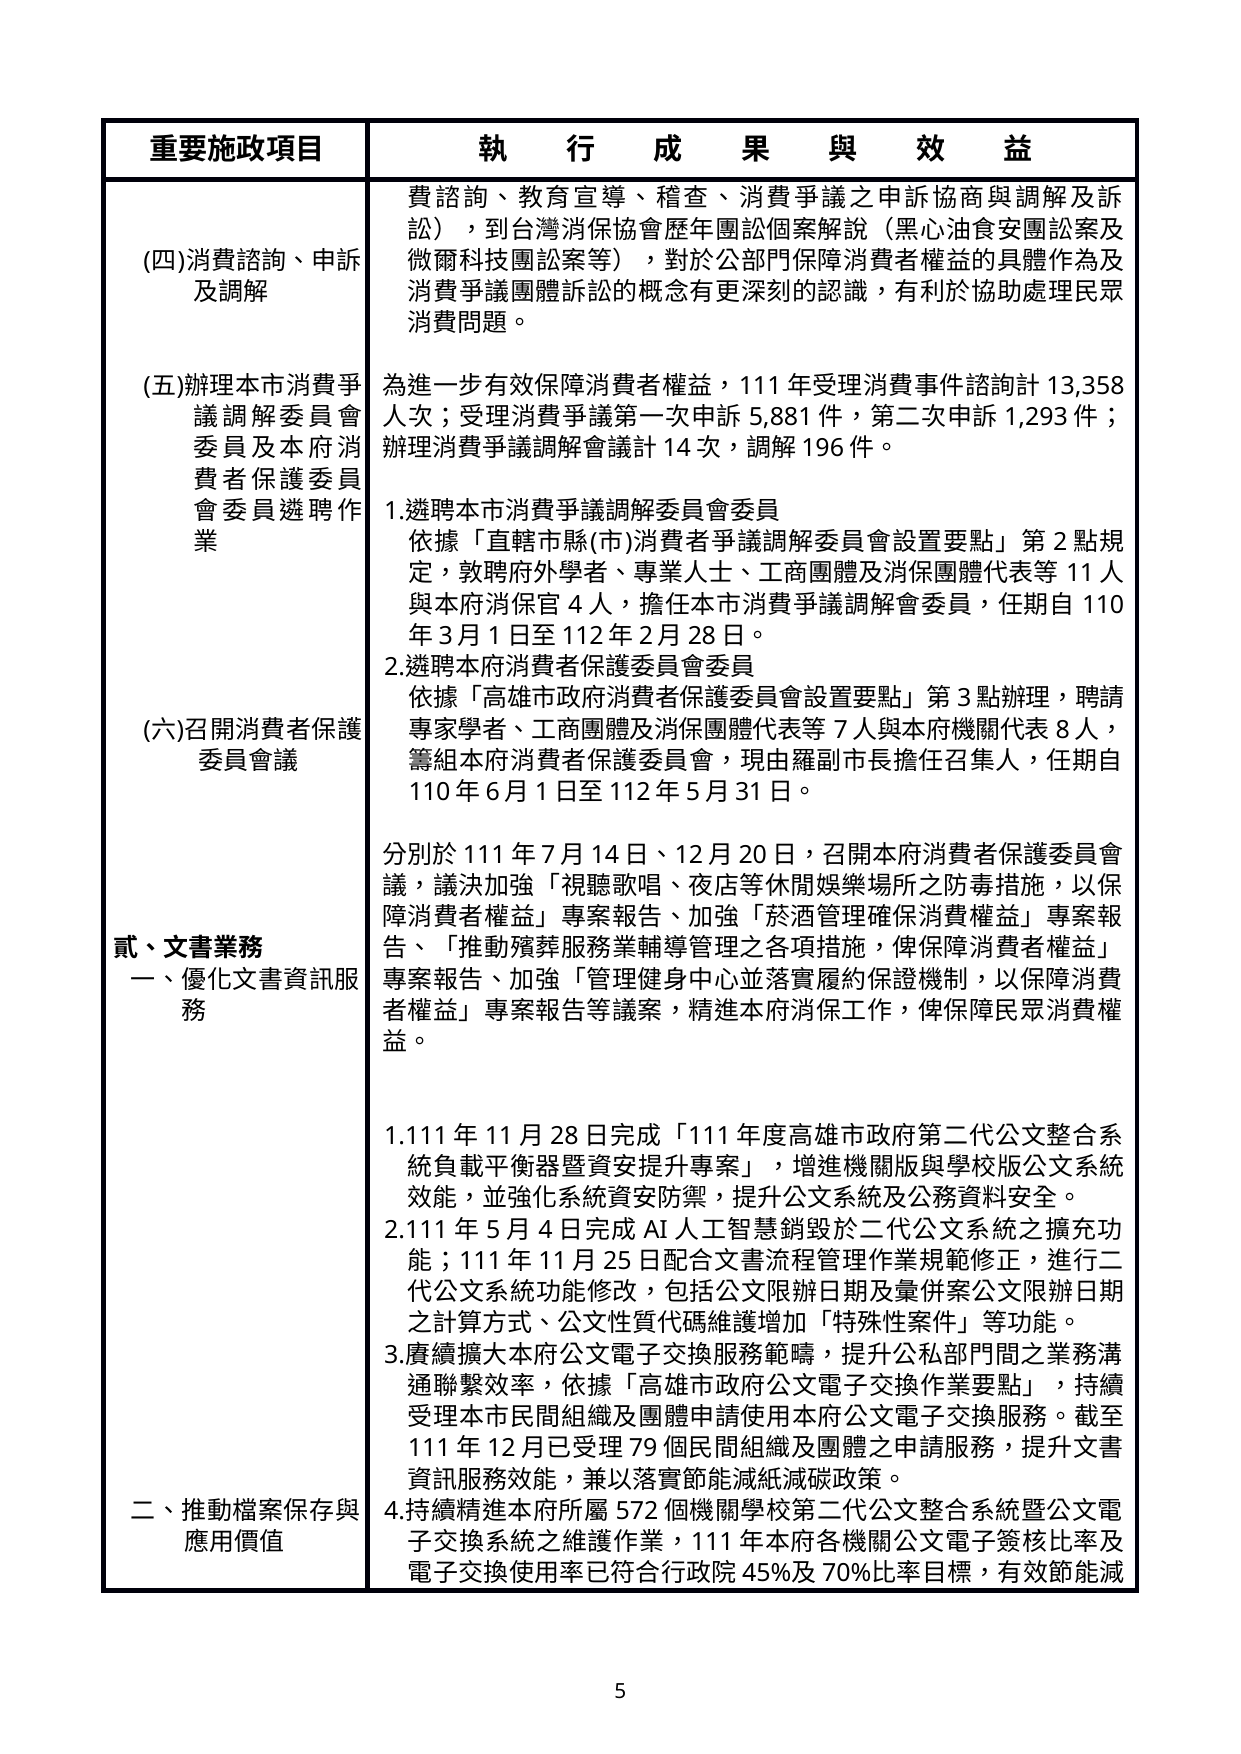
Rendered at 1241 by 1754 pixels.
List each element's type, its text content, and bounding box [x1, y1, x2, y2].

table_header 重要施政項目 [106, 123, 365, 177]
table_cell (四)消費諮詢、申訴及調解 (五)辦理本市消費爭議調解委員會委員及本府消費者保護委員會委員遴聘作業 (六)召開消費者保護委員會議 貳、文書業務 一、優化文書資訊服務 二、推動檔案保存與應用價值 [106, 182, 365, 1588]
table_cell 1.辦理四維及鳳山行政中心環境美綠化 (1)四維及鳳山行政中心大樓四周及庭園遍植景觀樹木、花草進行綠美化，定期修剪整理，提供市民舒適的洽公環境。另於公共走道，定期更換擺飾各種花木盆栽，以提升辦公環境景觀，淨化室內空氣。 (2)依據本府四維及鳳山行政中心大樓環境清潔維護實施計畫，辦理環境清潔暨美綠化績效考核3次。 2.加強四維及鳳山行政中心會場利用 (1)為有效提供場地資訊，增進集會場所使用率，於行政暨國際處網站提供會場現況照片、設備簡介、場地使用申請書及單一申請窗口等申辦服務資訊。 (2)111年度四維行政中心中庭、廣場及大禮堂計開放79場次，各會議室等受理申請使用計1,606場次；鳳山行政中心中庭、廣場、大禮堂及多媒體會議室計開放71場次，各會議室等受理申請使用計1,031場次。 3.推動綠色環保採購及優先採購身心障礙福利機構物品 111年度綠色採購，指定項目採購達成率為90.7%；另111年度優先採購身心障礙福利機構團體生產物品，達成法定比例5%。 4.打造與民眾友善互動之公共空間 (1)111年1月配合農曆春節新年節慶，於四維及鳳山行政中心佈置新年節慶藝術作品與標語，呈現過年熱鬧氣氛。 (2)受理本府各機關學校申請於四維及鳳山行政中心電梯內海報夾張貼海報計28次，讓市政服務資訊更普及，延伸本府服務市民朋友的觸角。 (3)受理本府各機關學校申請於四維行政中心中庭LED電視牆播放市政宣導短片計29次。 (4)因應防疫升級，本府四維及鳳山行政中心於110年5月18日起開始啟動聯合洽公，並規劃洽公區域統一受理（四維行政中心於一樓中庭、鳳山行政中心於後棟一樓多媒體簡報室），除員工、受邀開會者或其他特殊事由人員進出，民眾非必要不得上樓，透過降低民眾非必要接觸風險，防止疫情傳播，配合疫情趨緩於111年12月12日取消管制措施。 1.辨理四維及鳳山行政中心建築、水電、空調、消防、電梯、通信、廣播、監視系統等公共設備之保養維護管理及各機關申請維修，111年度受理案件計895件，有效維護辦公環境正常運作。 2.辦理四維及鳳山行政中心大樓「高低壓電氣設備檢驗」、「消防設備安全檢查及改善」、「節約能源」、「火災及公共意外保險」等業務，以確保公共安全。 1.經管市有宿舍44間，包括首長職務宿舍3間、多房間職務宿舍32間、單房間職務宿舍6間及眷舍3間。 2.活化首長職務宿舍（市長官邸）提供予機關 (構)及經政府立案之公私立學校、公司、行號或團體，舉辦有關文化藝術、學術教育、社會教育等活動或其他經主管機關核准之公益活動。111年度申請使用計10場次。 3.不定期派員巡查宿舍設施，即時修繕汰換老舊或不堪使用設備，以維護居住品質。每年辦理2次宿舍居住事實查考作業，分別於5、11月辦理完成。 4.提供前金區公所借用部分宿舍空地及眷舍空屋，作為綠美化基地及里民休閒場所，以活化利用。 1.財產增加或報廢減損手續辦理，並依按期彙送各類統計報表至管理系統。 2.經管四維及鳳山行政中心之財產及物品年度盤點工作。 3.不定期辦理財產清查移撥、捐贈、變賣等，以活化並發揮財產最大使用價值。 1.辦理四維行政中心辦公大樓111年防護團講習，參訓人員74人。 2.辦理四維、鳳山行政中心辦公大樓場域111年度自衛消防編組訓練各2次，並將演練成果彙送主管機關消防局備查。 1.辦理四維行政中心東北側1部貨物電梯、鳳山行政中心後棟大樓2部客用電梯之控制系統整修工程。更新主馬達為變頻形式、並更新乘場、車廂等設備、組件，提升電梯使用效率及延長使用年限，達安全使用兼顧節能減碳效果。 2.辦理兩行政中心廁所親子設備採購工程。新設兒童安全座椅、換尿布臺、子母型馬桶蓋、安全增高腳凳並同步設置引導指示牌，提供洽公民眾、府內同仁友善、溫馨並安心可靠的如廁環境。 3.辦理兩行政中心中央空調系統汰換工程。四維行政中心包含：6-7樓原老舊線形出風口汰換；鳳山行政中心包括：後棟大樓儲冰系統管線保溫材更換；前棟大樓冷卻水管線閥件汰換等，預期可提升空調系統運轉可靠度。 1.本府臨時人員進用之審核 依據高雄市政府所屬各機關學校臨時人員進用及運用要點規定，嚴格審核各機關提報進用臨時人員需求，以撙節公帑。截至111年底召開進用臨時人員審核小組會議計6次，審核運動發展局、農業局，社會局、水利局、衛生局及教育局等機關10項提案，同意進用20人。 2.辦理績優基層人員選拔與表揚活動 111年8月10日，於四維行政中心大禮堂由陳其邁市長親自頒獎，表揚50名績優基層人員，頒發獎座及每人獎金1萬元，以肯定辛勞奉獻的基層同仁。 3.辦理職工管理研習 111年2月16日(上、下午)、12月20日及21日，分別辦理KPSN2職工人事系統功能說明與實機操作班」共4場次，計75人參訓，以提升本府各機關學校職工管理人員對於職工之僱用、待遇給與、差假勤惰、考核獎懲、退休撫卹及人事資料管理等專業知能。 4.辦理基層人員研習講座 111年1至12月，辦理職場人際關係與溝通技巧研習班(一)(二)、退休生活好EASY—退休理財研習班、長照新知研習班(一)(二)及交通法令與安全駕駛研習班等6場研習課程，計173人參訓，充實本府各機關所屬基層人員工作知能及啟發工作熱誠。 5.完成勞工退休準備金專戶撥補 為符合勞動基準法第56條第2項規定，依規定完成本府各機關勞工退休準備金專戶撥補差額約2億731萬3,663元。 6.控管職工人事費成長 依據本府事務勞力替代措施推動方案及開源節流實施要項計畫，落實員額精簡政策，控管人事費成長。111年1~11月計精簡工友217人，節省經費約1億3,952萬元，精簡業務助理32人，節省經費約1,273萬元，共計節省經費約1億5,225萬元。 7.辦理工友網路徵才 為落實節能減紙政策，本府所屬各機關、學校如有工友(含技工、駕駛)缺額，可將徵才資訊送行政暨國際處，統一於工友事求人網頁公告，讓職工同仁上網閱覽。111年協助各機關上網公告301次，預估可節省紙張費用約14萬6,222元(85萬7,850張A4紙，301案X570個機關X5張A4紙)及36個碳粉夾(以一個碳粉夾可印2萬4,000張A4紙計算)約9萬3,600元，共計節省約23萬9,822元。 1.辦理車輛先期審查作業 (1)依據高雄市政府所屬各機關購置公務車輛作業要點，辦理112年度購置公務車輛先期審查作業，審定112年度車輛設備預算經費8,798.1萬元(含續租1,013.1萬元)。 (2)警察局為爭取警政署111年3月22日函頒「執行111年度中央對各直轄市及縣（市）政府汰換警用車輛一般性補助款控管及考核計畫」，按中央律定之目標積極爭取112年度一般性補助款汰換警用機車之經費，以爭取佳績，提額度外需求1,433.8萬元，並經市府預算會議審查通過。 2.辦理線上申請派用公務車 111年度於線上申請派遣公務車（含禮賓車）計1,125車次。 3.核發臨時停車證 依高雄市政府四維及鳳山行政中心停車場使用管理要點規定1~12月核發公務臨時停車證約8,660張。 1.111年3月24、25日配合監察院辦理110年度第2次地方機關巡察，巡察委員為林國明委員及田秋堇委員，除受理民眾暨團體陳情計5件外，主要前往原日本海軍鳳山無線電信所聽取「不義遺址保存維護及活動推廣情形」簡報，並實地巡察原日本海軍鳳山無線電信所、柯旗化故居。 2.111年10月20、21日，配合監察院辦理111年度第1次地方機關巡察，巡察委員為蔡崇義委員及林郁容委員，除受理民眾暨團體陳情計15件外，主要巡察高雄流行音樂中心瞭解該中心營運及管理情形。 1.辦理行政暨國際處研考業務管控及處理。 2.辦理電話服務品質及禮貌測試 依據「高雄市政府行政暨國際處電話服務品質及禮貌測試執行計畫」，不定期進行電話服務品質及禮貌測試，111年度計辦理2次測試、抽測計16人次，導入專業、親切及高效率的電話服務品質，建立良好服務形象，提升服務品質。 3.辦理111年度風險管理作業 為加強各機關內部各項施政計畫管控及落實執行，本府函文請各機關於 110年起參照行政院相關規定辦理風險管理作業，行政暨國際處依本府規定於111年2月28 前完成111年度「行政暨國際處風險管理作業計畫書」，俾據以執行，以落實風險管理，實現施政績效。 為保障消費者權益，主動會同主管機關查察主要消費場所及消費商品，如預售屋及成屋定型化契約與廣告、學校營養午餐、中古汽車買賣定型化契約、加水站水質安全衛生之檢測查核、家用液用石油氣定化型契約、飯店、大賣場停車場聯合專案等稽查作業減少消費爭議聯合宣導及稽查等項目，加強查察民生消費食品安全及物價查訪，並在重要民俗年節期間，加強民生食品消費安全查察工作，111年計查核34次、102場家。 1.建置消費者保護專屬網頁，提供消費者保護相關資訊，並加強消費者保護知識教育宣導。 2.111年行政暨國際處消費者保護官透過媒體專訪，或受邀請擔任講座或至機關學校、民間團體等進行消費者保護教育宣導，共計19場次。 3.不定期的透過網路、電台、有線電視跑馬燈等管道，加強宣導「1950消費者服務專線」與消費者保護相關資訊。 1.111年10月19日與行政院消費者保護處合辦教育研習會，於本府四維行政中心9樓第6會議室舉辦，課程計有「主管機關如何落實消費者保護機制？(政府為達消費者保護目的之具體作為)」及「團體訴訟與消費者保護的關係(消費者保護團體代替消費者提起團體訴訟之案例解析)」。 2.參加人員計有本府消保業務目的事業主管機關、社團法人台灣消費者保護協會、社團法人高雄市消費者保護協會及本府消保志工等31名參加。從消保法規概念介紹、公部門應有之消保意識（消費諮詢、教育宣導、稽查、消費爭議之申訴協商與調解及訴訟），到台灣消保協會歷年團訟個案解說（黑心油食安團訟案及微爾科技團訟案等），對於公部門保障消費者權益的具體作為及消費爭議團體訴訟的概念有更深刻的認識，有利於協助處理民眾消費問題。 為進一步有效保障消費者權益，111年受理消費事件諮詢計13,358人次；受理消費爭議第一次申訴5,881件，第二次申訴1,293件；辦理消費爭議調解會議計14次，調解196件。 1.遴聘本市消費爭議調解委員會委員 依據「直轄市縣(市)消費者爭議調解委員會設置要點」第2點規定，敦聘府外學者、專業人士、工商團體及消保團體代表等11人與本府消保官4人，擔任本市消費爭議調解會委員，任期自110年3月1日至112年2月28日。 2.遴聘本府消費者保護委員會委員 依據「高雄市政府消費者保護委員會設置要點」第3點辦理，聘請專家學者、工商團體及消保團體代表等7人與本府機關代表8人，籌組本府消費者保護委員會，現由羅副市長擔任召集人，任期自110年6月1日至112年5月31日。 分別於111年7月14日、12月20日，召開本府消費者保護委員會議，議決加強「視聽歌唱、夜店等休閒娛樂場所之防毒措施，以保障消費者權益」專案報告、加強「菸酒管理確保消費權益」專案報告、「推動殯葬服務業輔導管理之各項措施，俾保障消費者權益」專案報告、加強「管理健身中心並落實履約保證機制，以保障消費者權益」專案報告等議案，精進本府消保工作，俾保障民眾消費權益。 1.111年11月28日完成「111年度高雄市政府第二代公文整合系統負載平衡器暨資安提升專案」，增進機關版與學校版公文系統效能，並強化系統資安防禦，提升公文系統及公務資料安全。 2.111年5月4日完成AI人工智慧銷毀於二代公文系統之擴充功能；111年11月25日配合文書流程管理作業規範修正，進行二代公文系統功能修改，包括公文限辦日期及彙併案公文限辦日期之計算方式、公文性質代碼維護增加「特殊性案件」等功能。 3.賡續擴大本府公文電子交換服務範疇，提升公私部門間之業務溝通聯繫效率，依據「高雄市政府公文電子交換作業要點」，持續受理本市民間組織及團體申請使用本府公文電子交換服務。截至111年12月已受理79個民間組織及團體之申請服務，提升文書資訊服務效能，兼以落實節能減紙減碳政策。 4.持續精進本府所屬572個機關學校第二代公文整合系統暨公文電子交換系統之維護作業，111年本府各機關公文電子簽核比率及電子交換使用率已符合行政院45%及70%比率目標，有效節能減紙及縮減郵資費用支出。 1.111年12月8日函頒修正「高雄市政府檔案管理考核要點」為「高雄市政府檔案管理考評要點」，持續辦理各機關檔案管理考評，強化各機關檔案管理效能及檔管人員素質，妥善保存施政紀錄。 2.輔導民政局參加國家發展委員會檔案管理局第19屆金檔獎而獲獎，輔導地政局仁武地政事務所林課長佳濃參加第19屆金質獎而獲獎。截至111年，市府計有35個機關榮獲金檔獎、45位檔管人員榮獲金質獎殊榮，績效全國第一。 3.賡續辦理府管檔案移交作業，提升檔案典藏、檢調及應用效益。 1.為強化核心系統-本府第二代公文整合系統及公文電子交換系統之資訊安全，於111年11月29日通過第三方SGS複驗，維持行政暨國際處ISO 27001證書有效性。 2.為確保本府公文整合系統及公務資料安全，於111年11月辦理資安健診，進行公文系統主機強化措施，有效降低系統資料遭竊風險，並強化系統資安防禦，提升公文系統及公務資料安全。 3.111年9月1日與111年9月7日，辦理行政暨國際處資安政策與目標宣導暨資通安全研習課程，計2場次、125人次參訓。 1.為促進公眾參與，增進民間對公共事務的瞭解、信賴及監督，配合本府開放資料(Open Data)政策，111年計已開放27項資料集供民眾下載使用。同時逐步轉置資料集格式為開放性格式，提升開放資料質量及可用性，讓政府施政資料得以活化加值運用。 2.為落實市政資訊公開，促進民眾了解相關施政及權益，每週一、四定期發行「高雄市政府電子公報」，彙整刊載本府市法規、行政規則、各式政令、公告、公式送達等各類攸關民眾權益之資訊，作為民眾與本府間溝通的橋梁，全年計出刊124期。 為議定市政重要決策，加強機關間橫向聯繫及與區公所間之統合協調，以發揮整體合作精神，提升行政效能，每週定期舉行市政會議，全年計召開52次（含1次臨時會）。 1.妥適安排市長參加各項會議、各界人士拜會等行程（如各項會報、典禮、頒獎表揚、座談會、研討會、記者會、簡報、國內外人士及姊妹市代表拜會等）。 2.妥適安排市長訪查基層、探尋民瘼，聽取基層心聲、瞭解基層急需處理之相關問題及視察各項建設等。 以親切積極之態度，妥適處理市民建議暨陳情事項，並利用本府線上即時服務系統，確實管制、追蹤各項案件之辦理情形，全年透過系統管制受理案件計964件。 處理各項機要業務文件及工作，迅速圓滿達成任務。 1.辦理訪賓接待業務：111年由於COVID-19疫情趨緩，各國檢疫措施放寬，國際訪賓開始回升，共計有33案、220人次。 2.姊妹市及友好夥伴城市之實質交流：111年行政暨國際處持續透過視訊會議、辦理締盟紀念活動、郵寄問候禮品信函等方式持續推動實質交流關係，辦理情形如下： 姊妹市及友好夥伴城市主題展 行政暨國際處以每月一個姊妹市及友好夥伴城市為主題，於四維行政中心中庭櫥窗以城市介紹文案、搭配特色工藝品、文宣、照片、市長問候影片或宣傳影片等，增進市民對姊妹市及友好城市之認識。本案共5國13個城市響應，計有韓國釜山市、大邱市、大田市、水原市、日本熊本縣、熊本市、八王子市、美國波特蘭市、檀香山市、聖安東尼市、陶沙市、澳洲布里斯本市及德國礦山縣等，自110年1月起至111年4月止進行系列展覽；自111年5月起則接續規劃主題展「城市市鑰」，展示釜山市、貝里斯市等贈予本市之市鑰。而自111年10月起，另以「城市吉祥物」為主軸，展出姊妹市及友好夥伴城市為行銷及營造城市形象，所推出之深具城市特徵吉祥物，讓市民朋友透過吉祥物可愛又討喜的造型認識各個城市之特色。 與日本友好城市熊本縣及熊本市締盟5周年紀念 三方締盟紀念展 111年適逢高雄市與熊本縣、熊本市締結友好城市5周年，三方合作規劃舉辦締盟紀念展，熊本縣政府於縣府大廳展出高雄客家及原住民文化特色的紀念品及主題書籍，並播映本市行銷影片；熊本市政府則在熊本市中央區蔦屋書店展示介紹高雄美食、文化、科技及相關書籍，同時結合販售「台灣味」食品及懷舊雜貨等風格小物；行政暨國際處也於四維行政中心1樓中庭舉辦「高雄姊妹市及友好夥伴城市主題展─熊本縣」，展出熊本縣夏季祭典使用之「山鹿燈籠」、吉祥物「熊本熊」紀念品及介紹高雄與熊本縣交流軌跡。 日本友好城市熊本市視訊會議 111年3月17日，陳其邁市長與日本友好城市熊本市大西一史市長進行視訊會議，雙方相互祝賀締盟5周年，期許後疫情時代加強產業、觀光及運動交流，並期待疫情趨緩後能恢復互訪，促進城市合作及台日友好關係。 貝里斯姊妹市物資捐贈 致贈貝里斯市筆電協助推動防疫遠距教學 111年1月13日，本府為協助中美洲姊妹市貝里斯市於疫情期間推行遠距學習，陳其邁市長代表市府贈送筆記型電腦一批予貝市學生。貝市與我駐貝里斯大使館於當地舉行致贈儀式，由我駐貝里斯錢冠州大使代高雄市轉贈該批筆電予貝市，陳其邁市長則透過影片跨海致意，盼這批筆電能有助於貝市學子不因疫情中斷學習，並期望藉由高雄與貝里斯的姊妹市合作友情深化兩國情誼。 捐贈貝里斯姊妹市賑災物資 本市姊妹市貝里斯市於111年11月因颶風侵襲造成嚴重災情，陳其邁市長於12月8日致函向貝市瓦格納 (Bernard Wagner) 市長表達高雄慰問及提供援助之意，本市並就貝市亟需之民生盥洗用品捐贈牙刷、牙膏及毛巾等賑災物資。 致贈帛琉科羅州姊妹市書籍深化教育交流 111年2月7日，為祝賀科羅州新任州長Eyos Rudimch先生當選並增進教育交流，本市協請我駐帛琉大使館轉交賀函及中英雙語書籍一批，表達雙方不因Covid-19疫情受阻的情誼。高雄市與科羅州於110年9月17日締結為姊妹市，此次特別致贈閱讀年齡廣泛的中英雙語書籍及圖文生動豐富的雙語繪本，除了傳達高雄與科羅州同樣重視教育培育，也希望藉此增加當地學子學習中文的機會和動機，建立兩地未來交流的基礎。 韓國釜山姊妹市55周年紀念活動 受疫情延期之釜山姊妹市55周年紀念系列活動—「釜山姊妹市照片展」，於111年4月在四維行政中心中庭登場，透過展出「海雲台―海上城市」、「龍頭山公園―釜山塔」、「甘川文化村―小王子與狐狸」、「海東龍宮寺」等釜山近年熱門觀光、拍照打卡景點照片，讓前來觀展的民眾更認識釜山之美，也期盼這次活動再度拉近兩市間的距離、深化友誼。 與斯洛伐克布拉提斯拉瓦省簽署夥伴協定 111年6月9日至10日，由斯洛伐克國會議員與布拉提斯拉瓦省組成的中央地方聯合訪團來高訪問，見證陳其邁市長與布拉提斯拉瓦省德若巴 (Juraj Droba) 省長簽署「高雄市及布拉提斯拉瓦省夥伴協定」，因疫情互助結緣、並逐步加深彼此認識的布省，正式成為高雄第36個姊妹市及友好夥伴城市，共同深化經濟、衛生、科技、觀光、文化及教育領域之實質合作。 斯國訪團並透過遊港行程與參訪高雄流行音樂中心瞭解亞洲新灣區等市政建設成果。雙方亦於締盟後邀集高雄在地重要企業舉辦招商說明會，介紹高雄和布省投資環境、交流經貿互動議題，展現彼此對未來合作前景的期待與信心。 韓國姊妹市及友好夥伴城市新屆市長就任問候 111年6月1日韓國舉行第8屆地方選舉，為向本市姊妹市及友好夥伴城市釜山市、大邱市、大田市、水原市新屆市長表達祝賀之意，本府以市長名義寄送賀函，傳達高雄祝福姊妹市及友好夥伴城市發展順遂、並盼加深雙方合作友誼之期望。 出訪日本拜會八王子友好城市 111年7月24至28日，本府羅達生副市長率行政暨國際處、農業局、海洋局及觀光局出訪日本，進行友好城市交流、考察疫後觀光政策、協助行銷在地物產並拜訪知名企業研商進駐高雄事宜。訪團於7月25日拜會八王子友好城市，與該市駒澤廣行副市長討論加強城市農業合作、促進高雄物產於該市販售等議題。 高雄市與美國聖安東尼市姊妹市締盟40周年 姊妹市締盟40周年紀念展 為慶祝高雄市與美國德克薩斯州聖安東尼市締盟40周年姊妹市情誼，行政暨國際處於111年8月16日至8月28日於高雄市立圖書總館舉辦「高雄市與美國德克薩斯州聖安東尼市姊妹市締盟40周年紀念展」，展出聖安東尼市政府為慶祝兩市長年情誼，特別邀請當地藝術家Richard Arredondo以該市世界文化遺產為主題創作並贈予高雄之紀念畫作，現場亦展出聖安東尼市歷年贈予高雄的紀念禮品，以生動立體的方式讓觀展民眾深入認識聖安東尼姊妹市魅力，以及雙方城市堅定的友好關係，美國在台協會高雄分處文化新聞組蔡南亭組長亦到場觀展。 姊妹市締盟40周年視訊拜會 111年12月20日，為慶祝高雄與美國聖安東尼市姊妹市40周年紀念，陳其邁市長與聖市市長朗．尼倫伯格 (Ron Nirenberg)進行視訊會議，雙方於城市治理、智慧城市、應對氣候變遷等議題交換意見，並相互介紹兩市互贈之締盟40周年紀念禮品，象徵雙方綿長情誼跨越時空相連，期盼繼續攜手合作、共同邁向下個40年里程碑。 高雄市與澳洲布里斯本市姊妹市25周年紀念活動 姊妹市25周年紀念活動 行政暨國際處為紀念高雄市與澳洲布里斯本市姊妹市締盟25周年，自111年9月5日至30日舉辦「布里斯本姊妹市25周年交流紀念展」，展示布里斯本市政廳掛畫、原住民藝品等特色紀念品，向市民介紹布里斯本市特色及與本市互動亮點，並於8日在大東文化藝術中心及高雄市立圖書館總館兩處分別點亮布里斯本市政府代表色藍色及黃色，以慶祝雙方姊妹市情誼。 高雄市與布里斯本姊妹市視訊會面慶祝兩市情誼 111年11月30日，陳其邁市長與澳洲布里斯本姊妹市艾德里安‧施里納（Adrian Schrinner）市長進行視訊會議，陳市長回顧今年雙方共同辦理締盟25周年活動，並促成圖書館際交流，並談及高雄現著重發展「數位轉型」與「淨零轉型」兩大政策，期待兩市持續開拓綠色產業、經濟、觀光等多元領域的合作。施里納市長則回應樂見未來雙方市民互訪，對於高雄積極強化科技及半導體產業表示期待。 高雄市與大田市締結友好城市5周年展 為紀念高雄市與韓國大田廣域市締結友好城市5周年情誼，行政暨國際處自111年9月16日至10月14日於市府四維行政中心舉辦紀念展覽，展出被列為韓國國寶文物的百濟金製冠飾(複製品)及民俗木製河回面具、傳統四物打擊樂器迷你模型、繪製大田地標世博橋的紀念盤、大田主辦1993世界博覽會吉祥物夢精靈等深具韓國歷史及大田市特色的文物，並介紹該市觀光景點、文化及過往兩市交流軌跡等，讓市民朋友認識大田市的優美文化與城市特色。 高雄市與韓國水原友好城市大學生視訊語言交流 11月2日至11月23日，水原市舉辦視訊語言交流活動，招募共10名兩市市民及大專校生參加，安排不同討論主題、小組討論等內容，讓雙方透過語言學習、文化交流，促進雙方相互理解城市文化特色、建立良好友誼。 參與韓國大邱友好城市「2022大邱國際青年營」 111年12月5日至9日，本市推薦5位大專院校學生參與「2022大邱國際青年營」，在5天的線上課程中，透過虛擬城市旅遊、韓國文化體驗、韓語課程等內容，和來自世界各地之大學生相互交流，以了解大邱城市特色並建立多元國際友誼。 2023亞太姊妹市及友好夥伴城市主題桌曆專案 本市有12個姊妹市及友好夥伴城市城市坐落於亞太地區，為加深與亞太地區城市之友誼，並向訪賓介紹交流成果，行政暨國際處以各城市知名橋樑為主題，並作為雙邊情誼連結之象徵，製作「橋見2023」亞太城市桌曆，共有日本熊本縣、熊本市、八王子市；韓國釜山市、大邱市、大田市、水原市；澳洲布里斯本市；越南峴港；帛琉科羅州熱情響應參與。 高雄熊暖心禮盒問候專案 為向本市姊妹市及友好夥伴城市、國際駐台機構及具交流潛力之城市表達新一年度之問候與期望合作之意，行政暨國際處特別以高雄觀光大使—高雄熊為主題製作抱枕和野餐墊等多項禮品，並搭配市長署名新年賀卡，寄送予各城市傳遞高雄的友好及熱情祝福。 1.推展與國際間友好互動 協助辦理城市國際活動 2022台灣燈會開燈儀式及無人機展演國際新聞露出 行政暨國際處協助邀請外國駐高單位等貴賓參與2022台灣燈會開燈儀式，也應邀出席貝里斯之「貝里斯藍洞風光」花燈點燈儀式。而本次燈會以1,500台無人機排出日本、立陶宛、斯洛伐克、波蘭、美國、捷克等6國的國旗及巨大的“Thank you”字樣，感謝友好國家慷慨捐贈台灣疫苗，亦與我駐外使館、國際駐台單位合作，協助該活動之國際新聞露出。 協助邀請姊妹市及友好夥伴城市參與「智慧城市論壇暨展覽」 111年3月，「2022智慧城市論壇暨展覽」（Smart City Summit & Expo, SCSE）高雄場於高雄展覽館舉辦，行政暨國際處協助邀請姊妹市及友好夥伴城市參與論壇，澳洲布里斯本姊妹市表達積極與會意願，並於3月24日及25日線上參加智慧城市論壇活動，分享該市智慧儀表板及太陽能風力發電之經驗。 防疫交流—捐贈帛琉醫療物資 111年2月22日，由於帛琉本土確診案例快速增加，本市持續秉持「善的循環」精神，對友邦國家及姊妹市伸出援手，與在地企業合作，由口罩國家隊成員之一南六企業提供10,800片醫療口罩及1,440片N95口罩、保吉生化學股份有限公司提供快篩試劑2,000份，並透過行政暨國際處協助運送至帛琉，時任帛琉駐台大使歐克麗（Dilmei L. Olkeriil）則代表接受高雄市準備的物資，共同協助帛琉防疫工作。 出訪考察交流 出訪日本東京進行農漁、海洋及觀光產業考察 111年7月24日至7月28日，羅達生副市長率行政暨國際處、農業局、海洋局、觀光局出訪日本東京，以加強後疫情時代與友好城市八王子市之實質合作、考察學習疫後觀光策略、招商吸引知名日商企業來高設點，並協助高雄物產開發國際多元行銷通路。 陳其邁市長率團訪問日本東京促進城市及經濟安全交流 111年12月11日至13日，陳其邁市長於國境解封後出訪日本促進城市國際交流，並拜會東京都知事小池百合子，以及參訪豐洲市場等產業再造建設案例，期待高雄能以身為台灣重要商港和擁有豐富技術之優勢，發展與東京都及日本各界更多元的互動，並引領城市間之互惠合作，為雙方民眾帶來台日友情所創造的實質雙贏成果。陳市長此行亦與日本國會重要跨黨派友台團體「日華議員懇談會」會面，雙方就疫後台日關係展望、台海和平、台灣加入「跨太平洋夥伴全面進步協定(CPTPP) 」等議題交換多項意見。 接待友邦及重要國際貴賓 立陶宛交通及通訊部政務次長愛格涅女士訪高 111年8月9日，羅達生副市長舉辦晚宴歡迎立陶宛交通及通訊部政務次長愛格涅女士（Agne Vaiciukeviciute）偕電動巴士企業代表訪高，羅副市長感謝立國聲援台灣參與國際組織、成立代表處，以及捐贈台灣疫苗。愛格涅女士也表示，台灣與立陶宛作為民主夥伴，希望立陶宛駐台經貿辦事處的設立能開啟雙邊經貿合作、強化港區及海運交流，並期待有機會促進與高雄的城市互動。 友邦聖文森及格瑞那丁總理率團訪高 111年8月10日，長年支持我國的友邦—聖文森及格瑞那丁龔薩福（Ralph E. Gonsalves）總理訪團訪高，陳其邁市長特別設宴款待，盼加深兩國產業交流，推動觀光、經貿及遊艇造船等領域之合作機會。龔薩福總理則感謝高雄捐贈快篩試劑，並向台灣人民捍衛民主和主權之精神表達敬意，亦期盼了解高雄的遊艇業及造船業發展、促進合作及吸引台灣廠商赴聖國投資。 美國前國務卿龐培歐訪高 111年9月27日，美國前國務卿龐培歐（Michael Pompeo）訪高，參加「全球台商經貿論壇」並與陳其邁市長會面。陳市長感謝龐培歐在國務卿任內對台灣的國際參與及台美關係扮演積極的角色，並介紹高雄高科技產業相關供應鏈的蓬勃發展，強調經貿力量對自由經濟市場或區域安全方面的幫助，龐培歐則回應贊同陳市長看法，也鼓勵優質美商到台投資、優質台商到美投資。 義大利前眾議員羅德強尼訪高 111年11月2日，義大利前眾議員歐瑞斯得．羅德強尼(Oreste Lodigiani)拜會高雄市政府，與高雄市林欽榮副市長就台義經貿及國際醫療合作等議題交流討論。 日台友好和歌山市議會議員連盟訪高暢談台日友好及兩市市政交流 111年11月28日，日本和歌山「日台友好和歌山市議會議員連盟」會長遠藤富士雄議員及幹事長井上直樹議員訪高，與陳其邁市長討論台日兩國關係，以及後續推動兩市間教育、觀光、產業及文化交流等議題。 友邦聖露西亞皮耶總理訪高 111年12月1日，友邦聖露西亞總理皮耶(Philip J. Pierre)閣下訪團抵達高雄參訪，陳其邁市長率市府團隊設宴款待，以豐富的在地佳餚展現高雄的熱情與好客，席間也就智慧城市、青年經濟、氣候變遷、農業發展等議題交換意見，期盼攜手開拓更多合作機會。 強化與駐台單位互動 波蘭臺北辦事處高則叡處長拜會 111年1月7日，波蘭臺北辦事處高則叡(Cyryl Kozaczewski)處長訪高，與陳其邁市長就文化、教育及產業投資等議題交流，期待開啟雙邊多元領域的合作。 應邀出席印度台北協會「印度國慶日慶祝活動」 111年1月23日，時任行政暨國際處項賓和處長代表市府出席由印度台北協會主辦、首次移師高雄舉行的印度國慶日活動，慶祝印度獨立75周年，並與印度台北協會進行友好交流。 德國在台協會許佑格處長拜會 111年3月14日，德國在台協會許佑格（Jörg Polster）處長南下拜會陳其邁市長，雙方就高雄市政整體發展、智慧城市及住宅政策等議題交流，期待為台德拓展多元領域的合作。 加拿大駐台北貿易辦事處芮喬丹代表拜會 111年3月16日，加拿大駐台北貿易辦事處芮喬丹(Jordan Reeves)代表拜會羅達生副市長，雙方就雙聯學制教育、藝文、城市交流及經貿等議題深入討論，期盼高雄與加拿大擁有更加廣泛、強健的合作。 日本台灣交流協會高雄事務所小野一彥所長拜會 111年3月25日，日本台灣交流協會高雄事務所小野一彥所長拜會陳其邁市長，盼在任期中與高雄市一同促進台日實質交流，雙方暢談高雄與日本拓展教育、農業、產業等合作的可能性與機會。 駐台北韓國代表部鄭炳元代表拜會 111年3月29日，駐台北韓國代表部鄭炳元代表拜會陳其邁市長，就後疫情時代之觀光及教育交流、在高韓人生活等議題進行討論。 美國在台協會高雄分處黃東偉處長拜會 111年9月6日，美國在台協會高雄分處（American Institute in Taiwan Kaohsiung Branch Office）處長黃東偉（Thomas Wong）拜會陳其邁市長，雙方就城市轉型、半導體產業、雙語國家政策與教育交流、與美國城市交流、以及資安領域等面向交換意見，期待從價值同盟到經濟面向均能緊密合作。 非洲四國使節拜會 111年9月7日及8日，史瓦帝尼王國恩西比（Promise Sithembiso Msibi）大使、索馬利蘭共和國駐台灣代表處穆姆德（Mohamed Omar Hagi Mohamoud）代表、南非聯絡辦事處安德生（Graham Anderson）代表、奈及利亞駐華商務辦事處阿邁德（Ibrahim A. Ahmed）處長共同訪高，參與非洲經貿研討會及參訪高雄塑膠相關企業，並拜會市府與羅達生副市長及市府團隊交流經貿、教育、農業、科技及港口合作等議題。 美國在台協會孫曉雅處長拜會 111年9月23日，美國在台協會（American Institute in Taiwan）孫曉雅（Sandra Oudkirk）處長訪高拜會陳其邁市長，陳市長表示期待能與美方企業在半導體、綠能、風電等領域合作推動城市轉型，雙方亦就經貿合作、城市產業轉型、民主與資訊安全等議題進行深度討論。 參與美國在台協會高雄分處藝文展覽 111年9月24日，史哲副市長出席參與美國在台協會高雄分處與國立中山大學合辦之「美麗時光：高雄往『美』日常」特展，回顧1950年代美式流行文化開始於高雄港區流行的歷史，探索1950年代至今台美之間的深厚互動，現場並與美國在台協會孫曉雅處長交流互動。 奧地利商務代表辦事處歐賀曼商務代拜會 111年10月19日，奧地利商務代表辦事處歐賀曼（Hermann Ortner）商務代表拜會本府，與林欽榮副市長就經貿投資、交通建設以及智慧城市發展等議題進行交流。 紐西蘭商工辦事處馬嘉博代表拜會 111年11月9日，紐西蘭商工辦事處馬嘉博(Mark Pearson)代表拜會本府，與羅達生副市長就產業發展、原住民族、藝術文化等議題進行交流，並表達盼與高雄市持續推動更密切的合作。 9國使節代表團訪高商議多方合作 111年12月8日，友邦聖文森及格瑞那丁、帛琉共和國、吐瓦魯國、貝里斯、海地共和國、諾魯共和國、聖克里斯多福及尼維斯、史瓦帝尼王國之駐台大使及官員，以及巴布亞紐幾內亞駐台代表等9國使節代表訪團訪高並拜會陳其邁市長，雙方於教育、農業、海洋產業等議題多元面向交換意見。 深化與友我城市連結 高雄市與愛丁堡市視訊會面交流城市合作議題 111年10月20日，陳其邁市長與蘇格蘭愛丁堡市議會凱米‧戴伊(Cammy Day)議長進行視訊拜會，雙方就智慧城市、淨零排放、綠能、文化及人權等議題交換意見，期待在多元領域展開實質合作。 協辦日本新潟縣佐渡市物產展，促進兩市物產觀光交流 111年12月17日至12月18日，日本新潟縣佐渡市渡邊竜五市長率團訪高，並舉辦物產展行銷當地物展及觀光，本府羅達生副市長、駐日代表謝長廷大使、本市市議會康裕成議員亦受邀出席，一同祝福物產展順利圓滿。羅副市長代表市府歡迎佐渡市訪團來訪，期盼未來能帶來更多物產讓市民朋友認識佐渡，並繼續深化兩市文化及觀光等領域交流。 關懷在高港人，攜手中央完善香港協助措施 舉辦「2022 在高港人生活座談會」傾聽港人意見 111年7月28日，行政暨國際處與大陸委員會、台灣民間支援香港協會合作辦理「2022 在高港人生活座談會」，邀集台港經濟文化合作策進會台港服務交流辦公室、移民署南區事務大隊高雄市第一服務站及市府相關局處，針對港人在高雄生活遇到的問題提供諮詢協助。多位港人關切現行移民資格及申請定居審核等問題，希望政府在法規上有更明確定義。移民署南區事務大隊高雄市第一服務站表示會將建議反映給中央瞭解；行政暨國際處亦強調市府會持續落實各項協助措施，讓港人朋友都能獲得需要的支援。 大陸委員會訪高共商香港議題 111年8月19日，大陸委員會港澳蒙藏處杜嘉芬處長率主管香港事務團隊南下高雄，與張家興副秘書長及市府局處代表商討香港相關事務，就增加關懷港人活動，以及提供更完善之社福、就業就學、心理諮商協助等議題交換意見，展現市府和中央對香港事務的重視與密切合作。 [370, 182, 1135, 1588]
table_header 執 行 成 果 與 效 益 [370, 123, 1135, 177]
